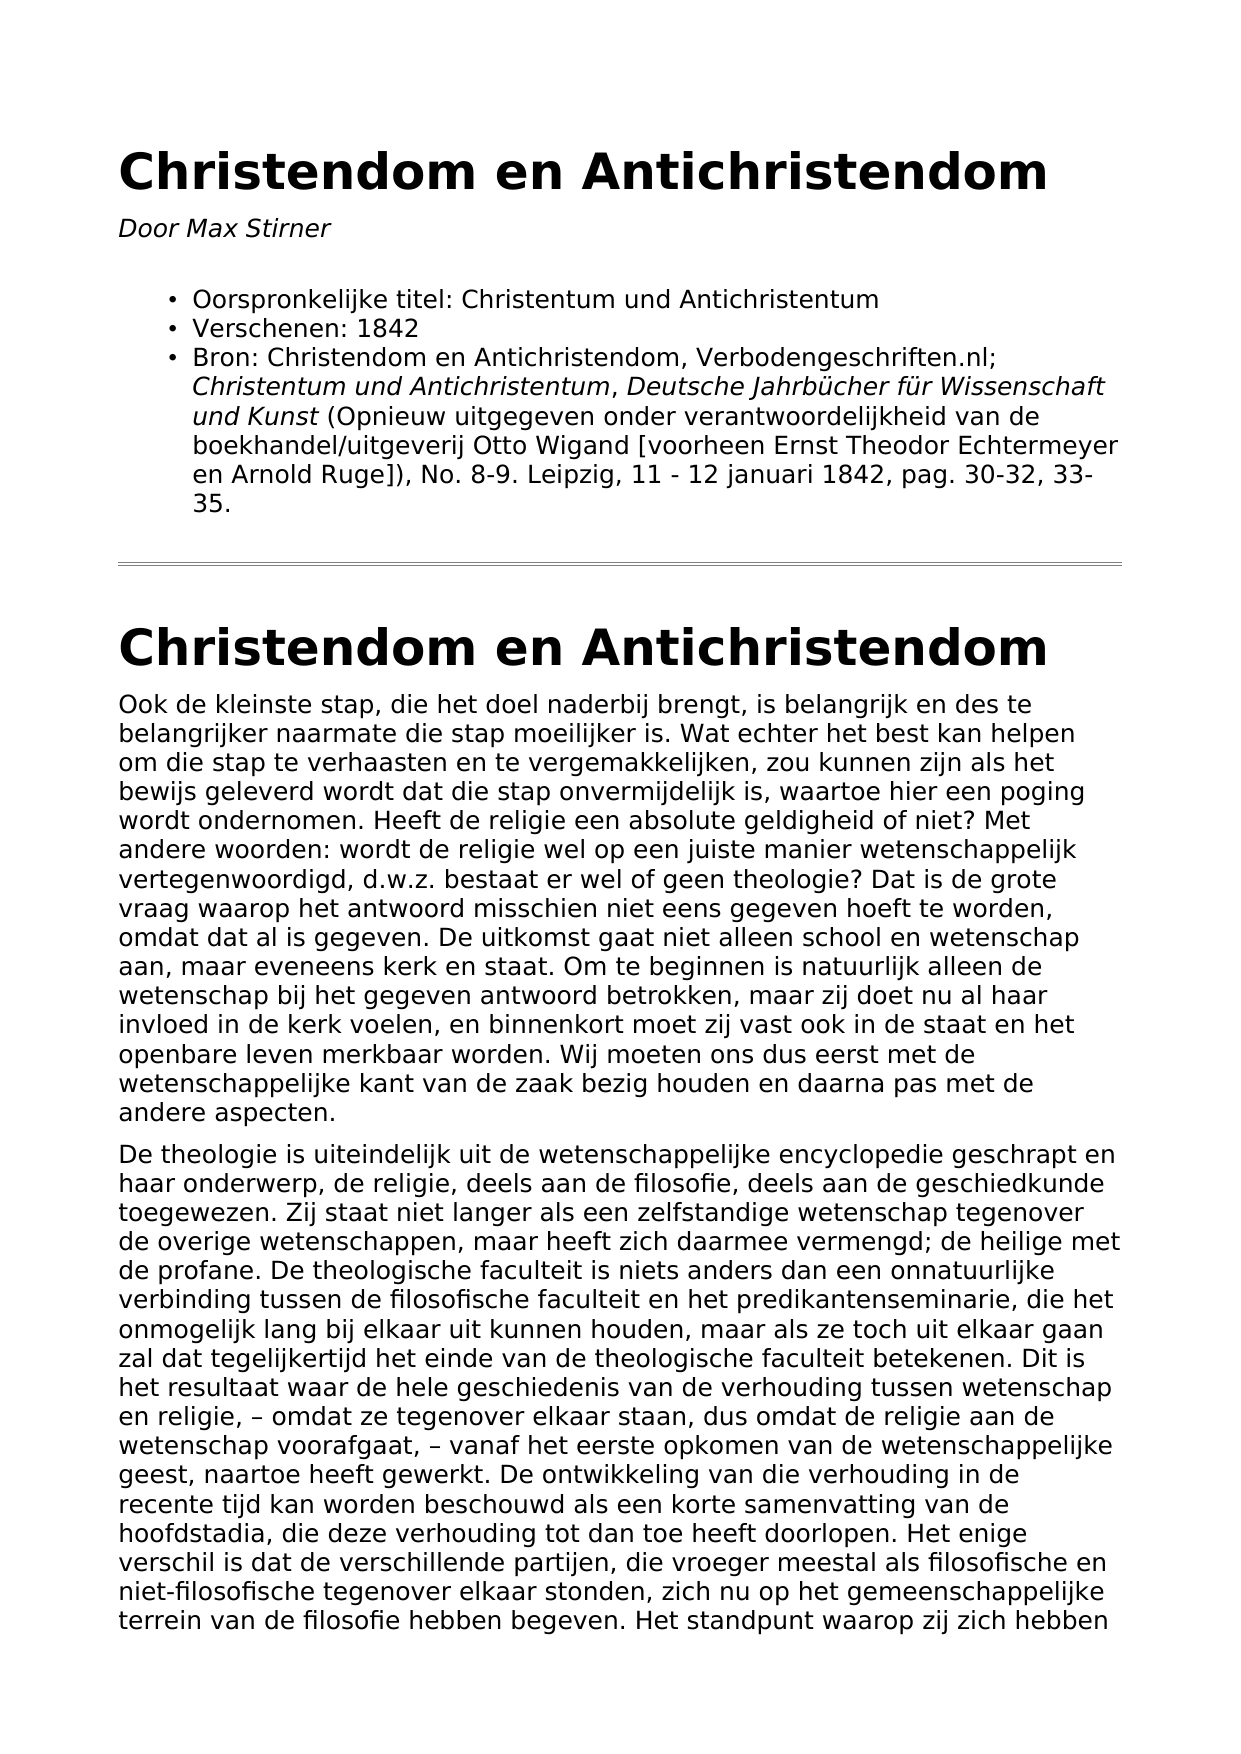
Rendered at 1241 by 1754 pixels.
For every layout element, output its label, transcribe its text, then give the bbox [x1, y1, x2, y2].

list Bron: Christendom en Antichristendom, Verbodengeschriften.nl; Christentum und Antichristentum, Deutsche Jahrbücher für Wissenschaft und Kunst (Opnieuw uitgegeven onder verantwoordelijkheid van de boekhandel/uitgeverij Otto Wigand [voorheen Ernst Theodor Echtermeyer en Arnold Ruge]), No. 8-9. Leipzig, 11 - 12 januari 1842, pag. 30-32, 33-35. [177, 343, 1122, 518]
text De theologie is uiteindelijk uit de wetenschappelijke encyclopedie geschrapt en haar onderwerp, de religie, deels aan de filosofie, deels aan de geschiedkunde toegewezen. Zij staat niet langer als een zelfstandige wetenschap tegenover de overige wetenschappen, maar heeft zich daarmee vermengd; de heilige met de profane. De theologische faculteit is niets anders dan een onnatuurlijke verbinding tussen de filosofische faculteit en het predikantenseminarie, die het onmogelijk lang bij elkaar uit kunnen houden, maar als ze toch uit elkaar gaan zal dat tegelijkertijd het einde van de theologische faculteit betekenen. Dit is het resultaat waar de hele geschiedenis van de verhouding tussen wetenschap en religie, – omdat ze tegenover elkaar staan, dus omdat de religie aan de wetenschap voorafgaat, – vanaf het eerste opkomen van de wetenschappelijke geest, naartoe heeft gewerkt. De ontwikkeling van die verhouding in de recente tijd kan worden beschouwd als een korte samenvatting van de hoofdstadia, die deze verhouding tot dan toe heeft doorlopen. Het enige verschil is dat de verschillende partijen, die vroeger meestal als filosofische en niet-filosofische tegenover elkaar stonden, zich nu op het gemeenschappelijke terrein van de filosofie hebben begeven. Het standpunt waarop zij zich hebben [118, 1140, 1122, 1636]
text Ook de kleinste stap, die het doel naderbij brengt, is belangrijk en des te belangrijker naarmate die stap moeilijker is. Wat echter het best kan helpen om die stap te verhaasten en te vergemakkelijken, zou kunnen zijn als het bewijs geleverd wordt dat die stap onvermijdelijk is, waartoe hier een poging wordt ondernomen. Heeft de religie een absolute geldigheid of niet? Met andere woorden: wordt de religie wel op een juiste manier wetenschappelijk vertegenwoordigd, d.w.z. bestaat er wel of geen theologie? Dat is de grote vraag waarop het antwoord misschien niet eens gegeven hoeft te worden, omdat dat al is gegeven. De uitkomst gaat niet alleen school en wetenschap aan, maar eveneens kerk en staat. Om te beginnen is natuurlijk alleen de wetenschap bij het gegeven antwoord betrokken, maar zij doet nu al haar invloed in de kerk voelen, en binnenkort moet zij vast ook in de staat en het openbare leven merkbaar worden. Wij moeten ons dus eerst met de wetenschappelijke kant van de zaak bezig houden en daarna pas met de andere aspecten. [118, 690, 1122, 1127]
subtitle Christendom en Antichristendom [118, 143, 1122, 201]
list Verschenen: 1842 [177, 314, 1122, 343]
text Door Max Stirner [118, 214, 1122, 243]
list Oorspronkelijke titel: Christentum und Antichristentum [177, 285, 1122, 314]
subtitle Christendom en Antichristendom [118, 619, 1122, 677]
